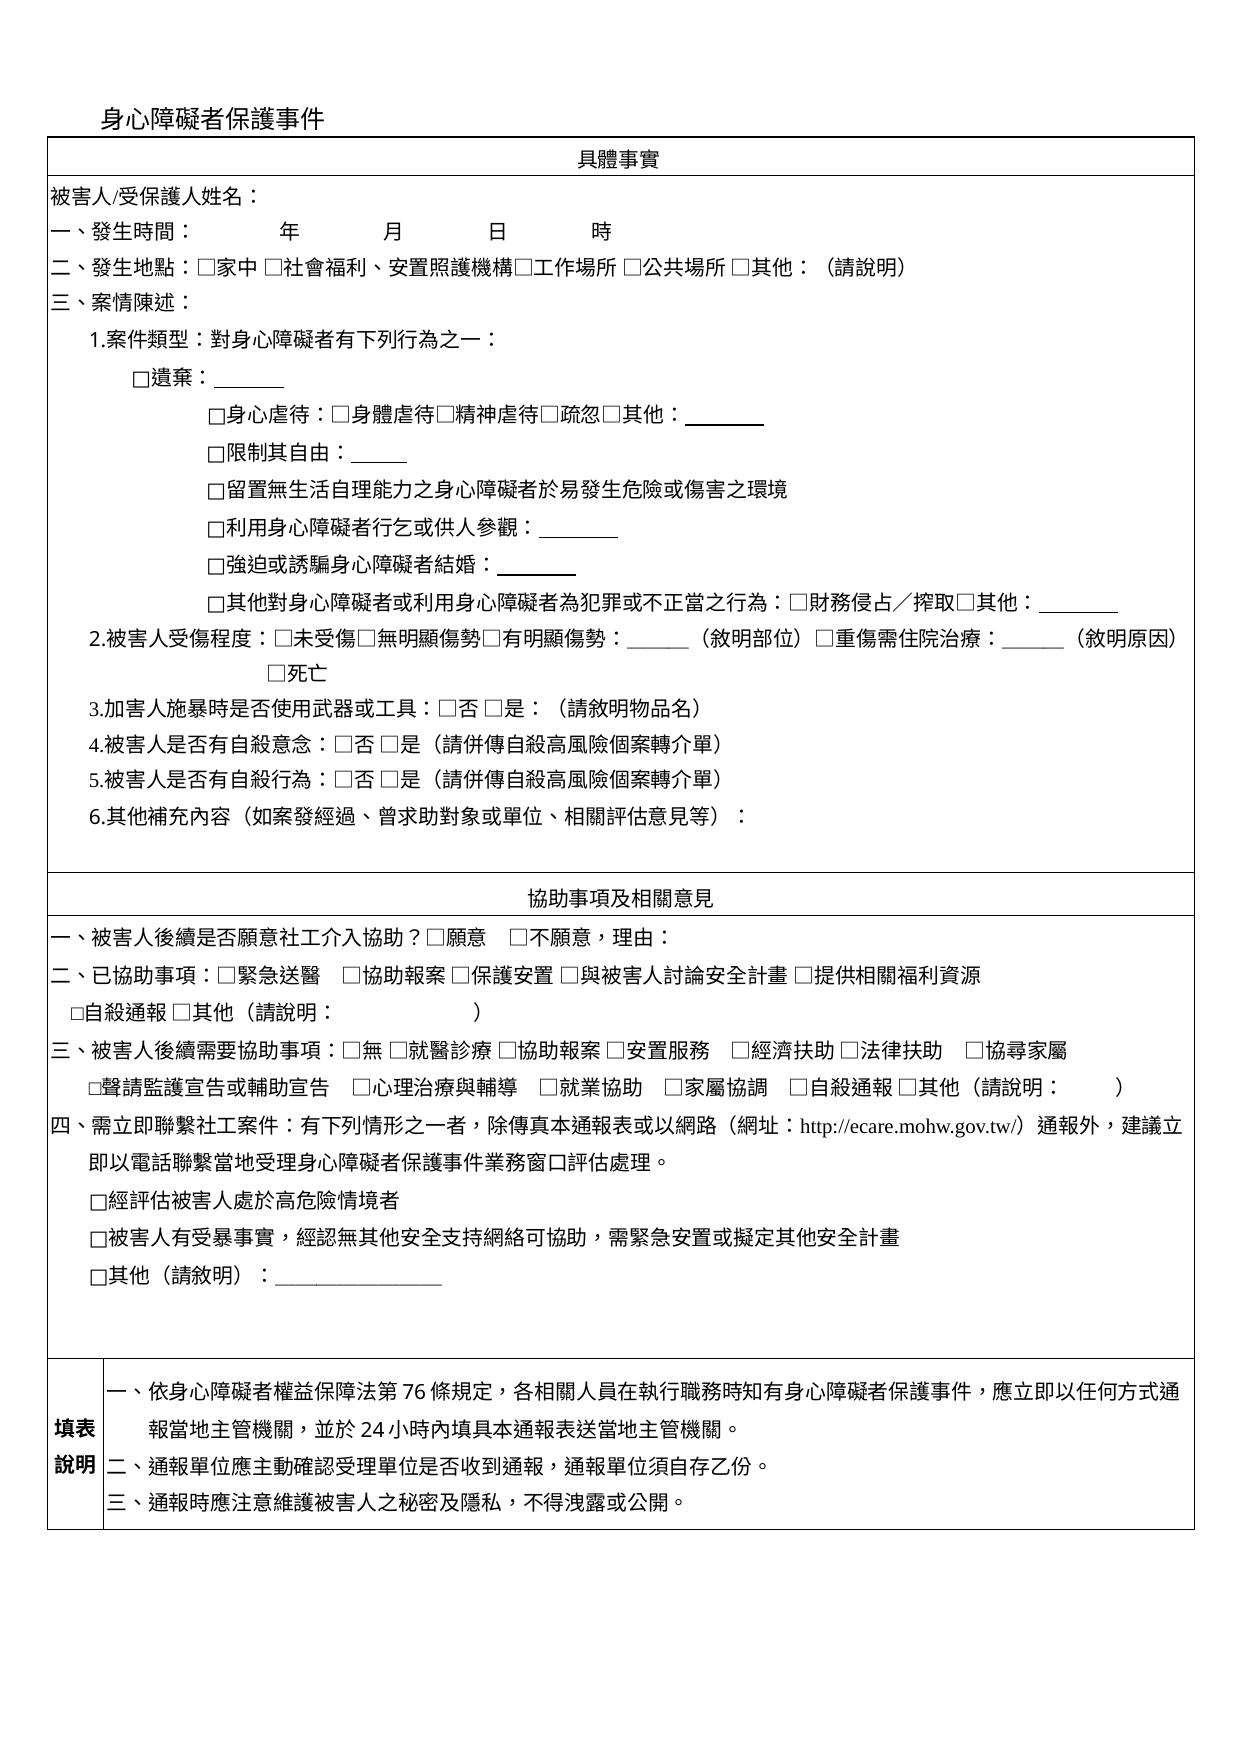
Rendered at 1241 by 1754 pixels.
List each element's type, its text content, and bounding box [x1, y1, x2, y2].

text 身心障礙者保護事件 [100, 95, 1193, 136]
table_cell 協助事項及相關意見 [48, 873, 1194, 914]
table_cell 填表說明 [48, 1359, 103, 1528]
table_cell 被害人/受保護人姓名： 一、發生時間： 年 月 日 時 二、發生地點：□家中 □社會福利、安置照護機構□工作場所 □公共場所 □其他：（請說明） 三、案情陳述： 1.案件類型：對身心障礙者有下列行為之一： □遺棄： □身心虐待：□身體虐待□精神虐待□疏忽□其他： □限制其自由： □留置無生活自理能力之身心障礙者於易發生危險或傷害之環境 □利用身心障礙者行乞或供人參觀： □強迫或誘騙身心障礙者結婚： □其他對身心障礙者或利用身心障礙者為犯罪或不正當之行為：□財務侵占／搾取□其他： 2.被害人受傷程度：□未受傷□無明顯傷勢□有明顯傷勢：＿＿＿（敘明部位）□重傷需住院治療：＿＿＿（敘明原因） □死亡 3.加害人施暴時是否使用武器或工具：□否 □是：（請敘明物品名） 4.被害人是否有自殺意念：□否 □是（請併傳自殺高風險個案轉介單） 5.被害人是否有自殺行為：□否 □是（請併傳自殺高風險個案轉介單） 6.其他補充內容（如案發經過、曾求助對象或單位、相關評估意見等）： [48, 176, 1194, 872]
table_cell 一、被害人後續是否願意社工介入協助？□願意 □不願意，理由： 二、已協助事項：□緊急送醫 □協助報案 □保護安置 □與被害人討論安全計畫 □提供相關福利資源 □自殺通報 □其他（請說明： ） 三、被害人後續需要協助事項：□無 □就醫診療 □協助報案 □安置服務 □經濟扶助 □法律扶助 □協尋家屬 □聲請監護宣告或輔助宣告 □心理治療與輔導 □就業協助 □家屬協調 □自殺通報 □其他（請說明： ） 四、需立即聯繫社工案件：有下列情形之一者，除傳真本通報表或以網路（網址：http://ecare.mohw.gov.tw/）通報外，建議立即以電話聯繫當地受理身心障礙者保護事件業務窗口評估處理。 □經評估被害人處於高危險情境者 □被害人有受暴事實，經認無其他安全支持網絡可協助，需緊急安置或擬定其他安全計畫 □其他（請敘明）：＿＿＿＿＿＿＿＿ [48, 916, 1194, 1358]
table_cell 一、依身心障礙者權益保障法第76條規定，各相關人員在執行職務時知有身心障礙者保護事件，應立即以任何方式通報當地主管機關，並於24小時內填具本通報表送當地主管機關。 二、通報單位應主動確認受理單位是否收到通報，通報單位須自存乙份。 三、通報時應注意維護被害人之秘密及隱私，不得洩露或公開。 [104, 1359, 1194, 1528]
table_header 具體事實 [48, 138, 1194, 175]
